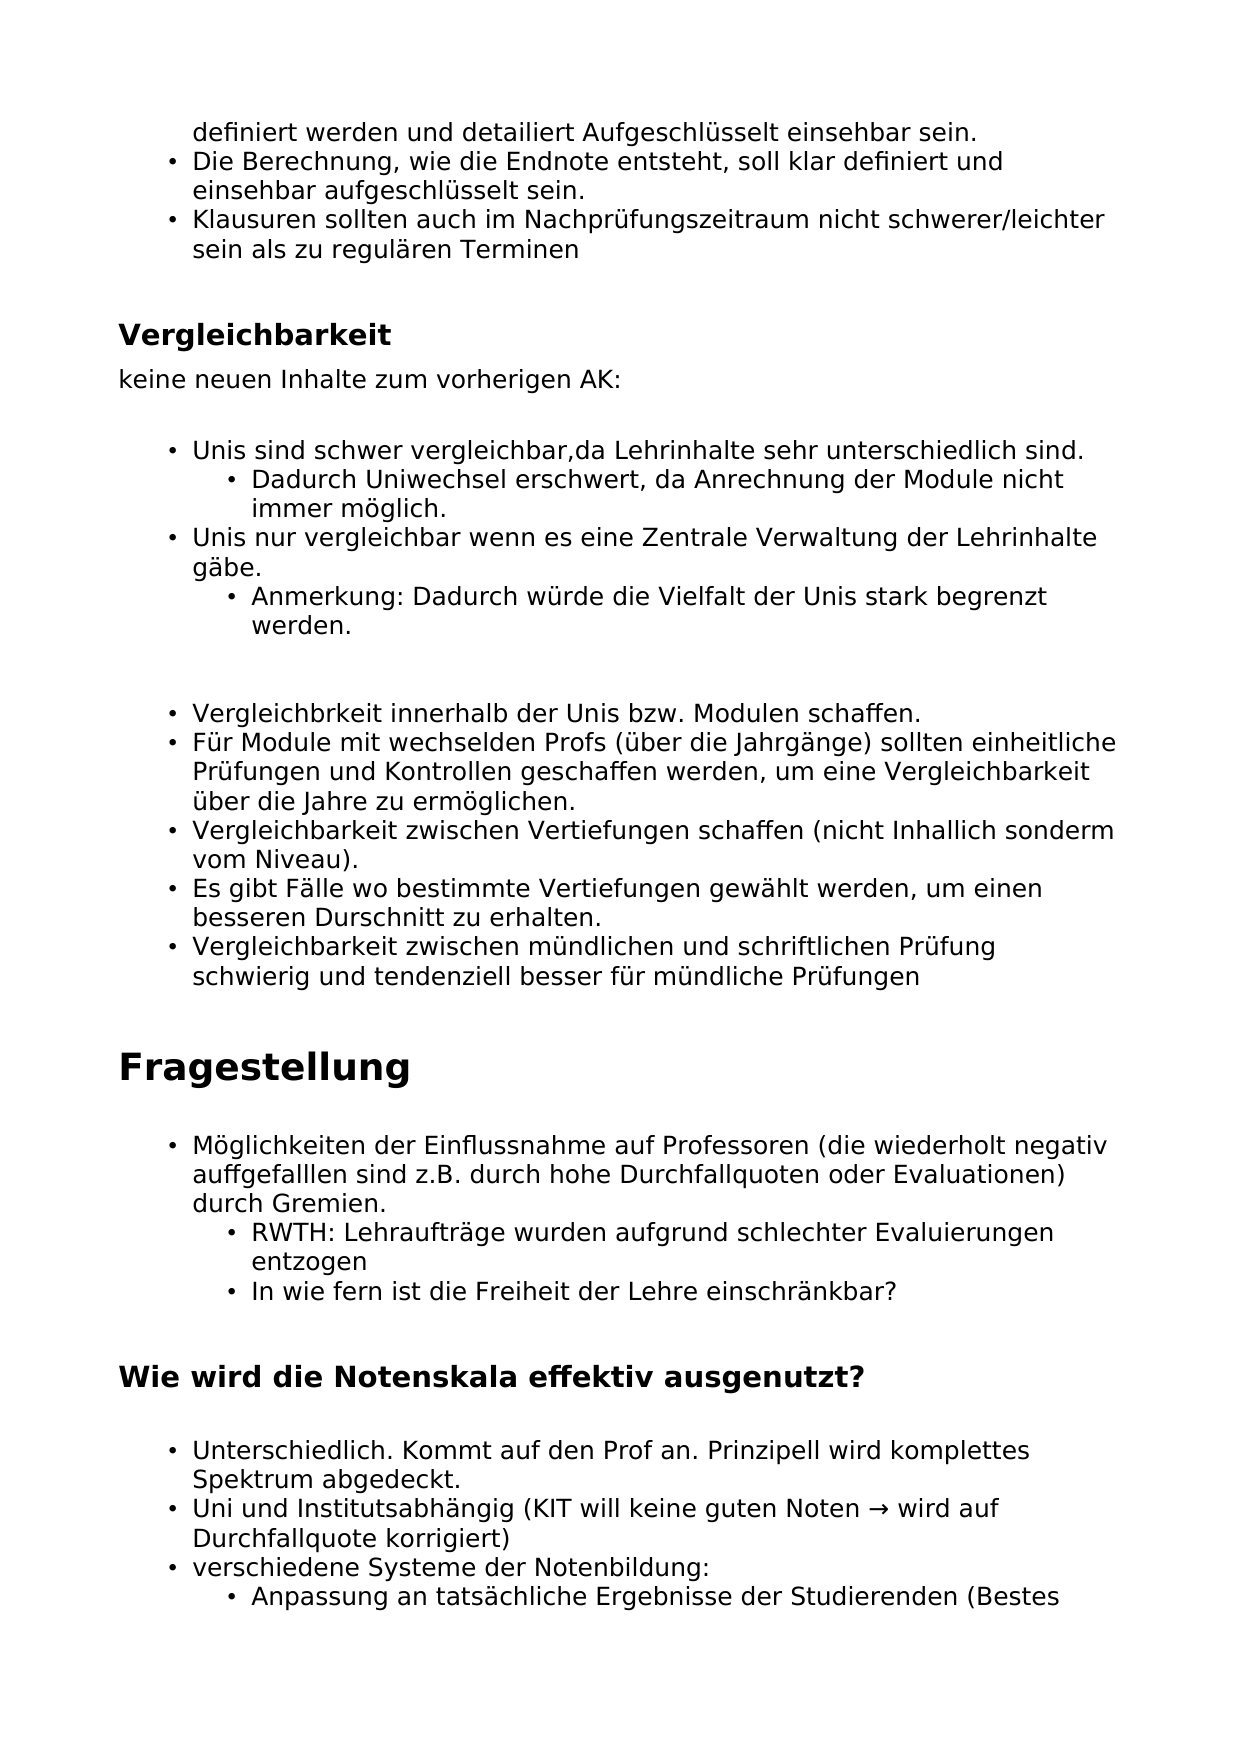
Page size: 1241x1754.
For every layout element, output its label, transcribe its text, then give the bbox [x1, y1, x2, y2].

list Es gibt Fälle wo bestimmte Vertiefungen gewählt werden, um einen besseren Durschnitt zu erhalten. [177, 874, 1122, 932]
list Dadurch Uniwechsel erschwert, da Anrechnung der Module nicht immer möglich. [236, 465, 1122, 523]
subtitle Wie wird die Notenskala effektiv ausgenutzt? [118, 1360, 1122, 1394]
list verschiedene Systeme der Notenbildung: [177, 1553, 1122, 1582]
subtitle Vergleichbarkeit [118, 318, 1122, 352]
list Uni und Institutsabhängig (KIT will keine guten Noten → wird auf Durchfallquote korrigiert) [177, 1495, 1122, 1553]
list Für Module mit wechselden Profs (über die Jahrgänge) sollten einheitliche Prüfungen und Kontrollen geschaffen werden, um eine Vergleichbarkeit über die Jahre zu ermöglichen. [177, 728, 1122, 816]
list Vergleichbarkeit zwischen Vertiefungen schaffen (nicht Inhallich sonderm vom Niveau). [177, 816, 1122, 874]
list Vergleichbarkeit zwischen mündlichen und schriftlichen Prüfung schwierig und tendenziell besser für mündliche Prüfungen [177, 932, 1122, 991]
text keine neuen Inhalte zum vorherigen AK: [118, 365, 1122, 394]
list In wie fern ist die Freiheit der Lehre einschränkbar? [236, 1277, 1122, 1306]
list RWTH: Lehraufträge wurden aufgrund schlechter Evaluierungen entzogen [236, 1218, 1122, 1277]
list Möglichkeiten der Einflussnahme auf Professoren (die wiederholt negativ auffgefalllen sind z.B. durch hohe Durchfallquoten oder Evaluationen) durch Gremien. [177, 1131, 1122, 1218]
list Unis nur vergleichbar wenn es eine Zentrale Verwaltung der Lehrinhalte gäbe. [177, 523, 1122, 582]
list Anpassung an tatsächliche Ergebnisse der Studierenden (Bestes [236, 1582, 1122, 1611]
list Unterschiedlich. Kommt auf den Prof an. Prinzipell wird komplettes Spektrum abgedeckt. [177, 1436, 1122, 1495]
list Die Berechnung, wie die Endnote entsteht, soll klar definiert und einsehbar aufgeschlüsselt sein. [177, 147, 1122, 206]
list definiert werden und detailiert Aufgeschlüsselt einsehbar sein. [177, 118, 1122, 147]
list Unis sind schwer vergleichbar,da Lehrinhalte sehr unterschiedlich sind. [177, 436, 1122, 465]
list Anmerkung: Dadurch würde die Vielfalt der Unis stark begrenzt werden. [236, 582, 1122, 640]
subtitle Fragestellung [118, 1045, 1122, 1089]
list Vergleichbrkeit innerhalb der Unis bzw. Modulen schaffen. [177, 699, 1122, 728]
list Klausuren sollten auch im Nachprüfungszeitraum nicht schwerer/leichter sein als zu regulären Terminen [177, 206, 1122, 264]
